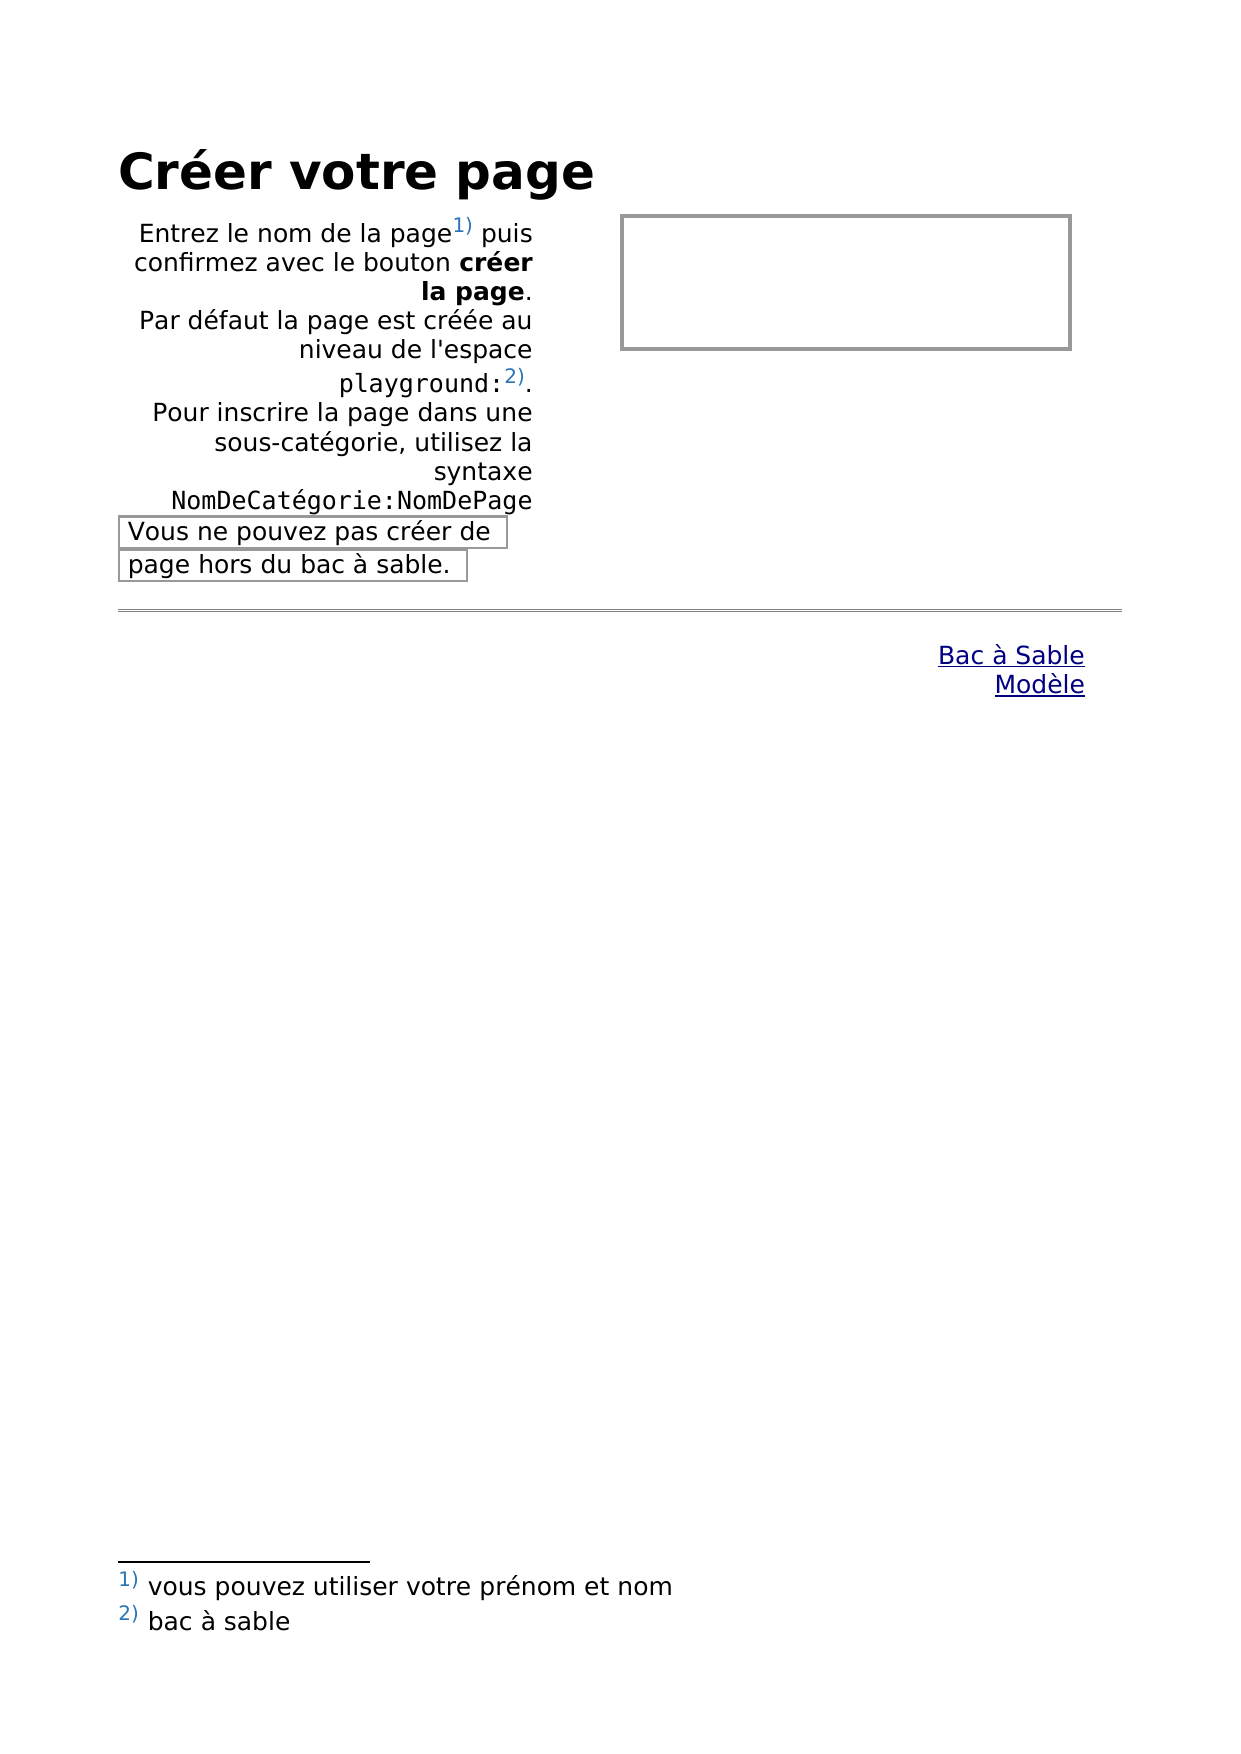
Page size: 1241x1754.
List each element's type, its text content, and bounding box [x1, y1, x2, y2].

table_header [624, 218, 1059, 347]
table_header Entrez le nom de la page puis confirmez avec le bouton créer la page. Par défaut la page est créée au niveau de l'espace playground:. Pour inscrire la page dans une sous-catégorie, utilisez la syntaxe NomDeCatégorie:NomDePage Vous ne pouvez pas créer de page hors du bac à sable. [118, 214, 620, 594]
table_header [620, 214, 1122, 594]
table_header [1059, 218, 1068, 347]
subtitle Créer votre page [118, 143, 1122, 201]
text Bac à Sable Modèle [118, 641, 1084, 699]
